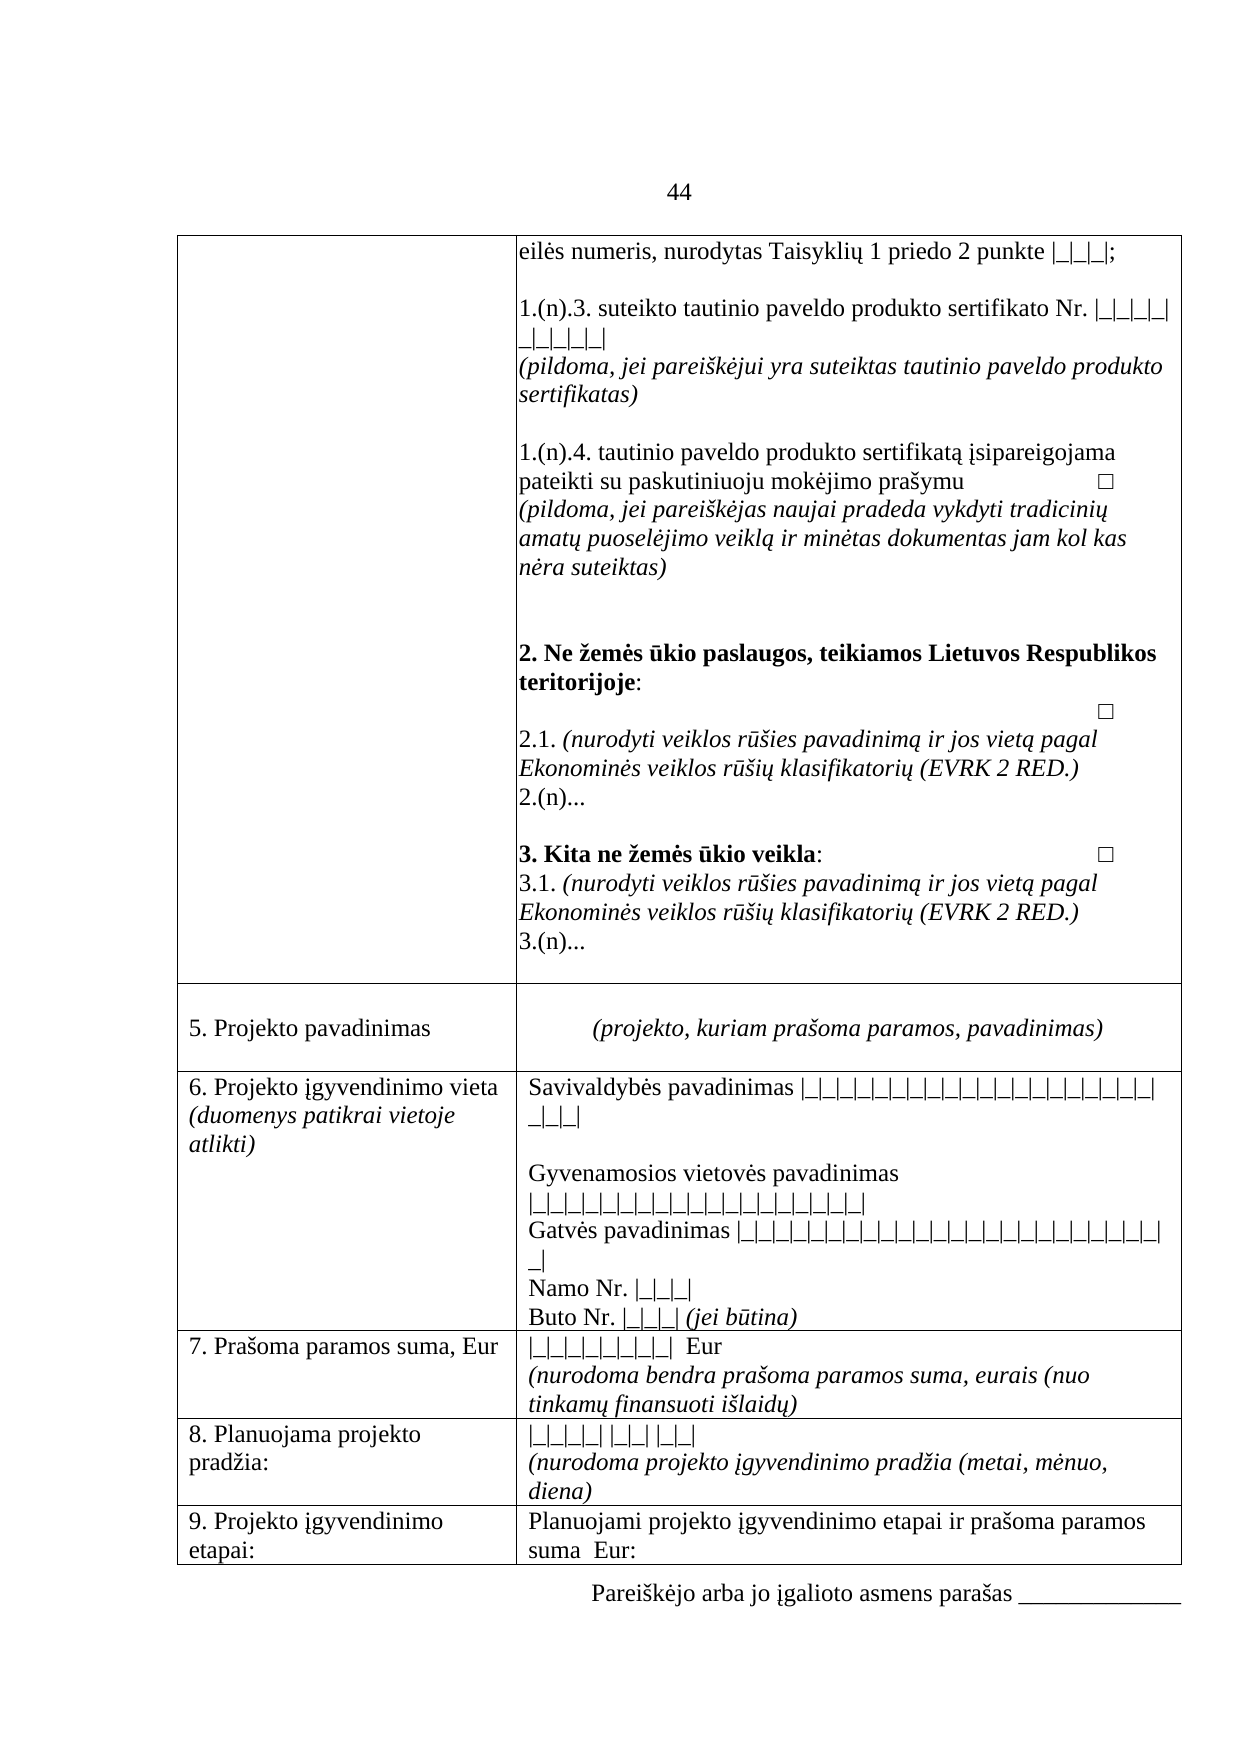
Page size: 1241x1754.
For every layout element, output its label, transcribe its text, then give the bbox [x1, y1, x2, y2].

table_cell eilės numeris, nurodytas Taisyklių 1 priedo 2 punkte |_|_|_|; 1.(n).3. suteikto tautinio paveldo produkto sertifikato Nr. |_|_|_|_|_|_|_|_|_| (pildoma, jei pareiškėjui yra suteiktas tautinio paveldo produkto sertifikatas) 1.(n).4. tautinio paveldo produkto sertifikatą įsipareigojama pateikti su paskutiniuoju mokėjimo prašymu □ (pildoma, jei pareiškėjas naujai pradeda vykdyti tradicinių amatų puoselėjimo veiklą ir minėtas dokumentas jam kol kas nėra suteiktas) 2. Ne žemės ūkio paslaugos, teikiamos Lietuvos Respublikos teritorijoje: □ 2.1. (nurodyti veiklos rūšies pavadinimą ir jos vietą pagal Ekonominės veiklos rūšių klasifikatorių (EVRK 2 RED.) 2.(n)... 3. Kita ne žemės ūkio veikla: □ 3.1. (nurodyti veiklos rūšies pavadinimą ir jos vietą pagal Ekonominės veiklos rūšių klasifikatorių (EVRK 2 RED.) 3.(n)... [517, 236, 1181, 983]
table_cell (projekto, kuriam prašoma paramos, pavadinimas) [517, 984, 1181, 1071]
table_cell |_|_|_|_| |_|_| |_|_| (nurodoma projekto įgyvendinimo pradžia (metai, mėnuo, diena) [517, 1419, 1181, 1505]
table_cell 8. Planuojama projekto pradžia: [178, 1419, 516, 1505]
table_cell Planuojami projekto įgyvendinimo etapai ir prašoma paramos suma Eur: [517, 1506, 1181, 1563]
table_cell 7. Prašoma paramos suma, Eur [178, 1331, 516, 1418]
table_cell 6. Projekto įgyvendinimo vieta (duomenys patikrai vietoje atlikti) [178, 1072, 516, 1330]
table_cell [178, 236, 516, 983]
table_cell 5. Projekto pavadinimas [178, 984, 516, 1071]
table_cell 9. Projekto įgyvendinimo etapai: [178, 1506, 516, 1563]
table_cell Savivaldybės pavadinimas |_|_|_|_|_|_|_|_|_|_|_|_|_|_|_|_|_|_|_|_|_|_|_| Gyvenamosios vietovės pavadinimas |_|_|_|_|_|_|_|_|_|_|_|_|_|_|_|_|_|_|_| Gatvės pavadinimas |_|_|_|_|_|_|_|_|_|_|_|_|_|_|_|_|_|_|_|_|_|_|_|_|_| Namo Nr. |_|_|_| Buto Nr. |_|_|_| (jei būtina) [517, 1072, 1181, 1330]
table_cell |_|_|_|_|_|_|_|_| Eur (nurodoma bendra prašoma paramos suma, eurais (nuo tinkamų finansuoti išlaidų) [517, 1331, 1181, 1418]
